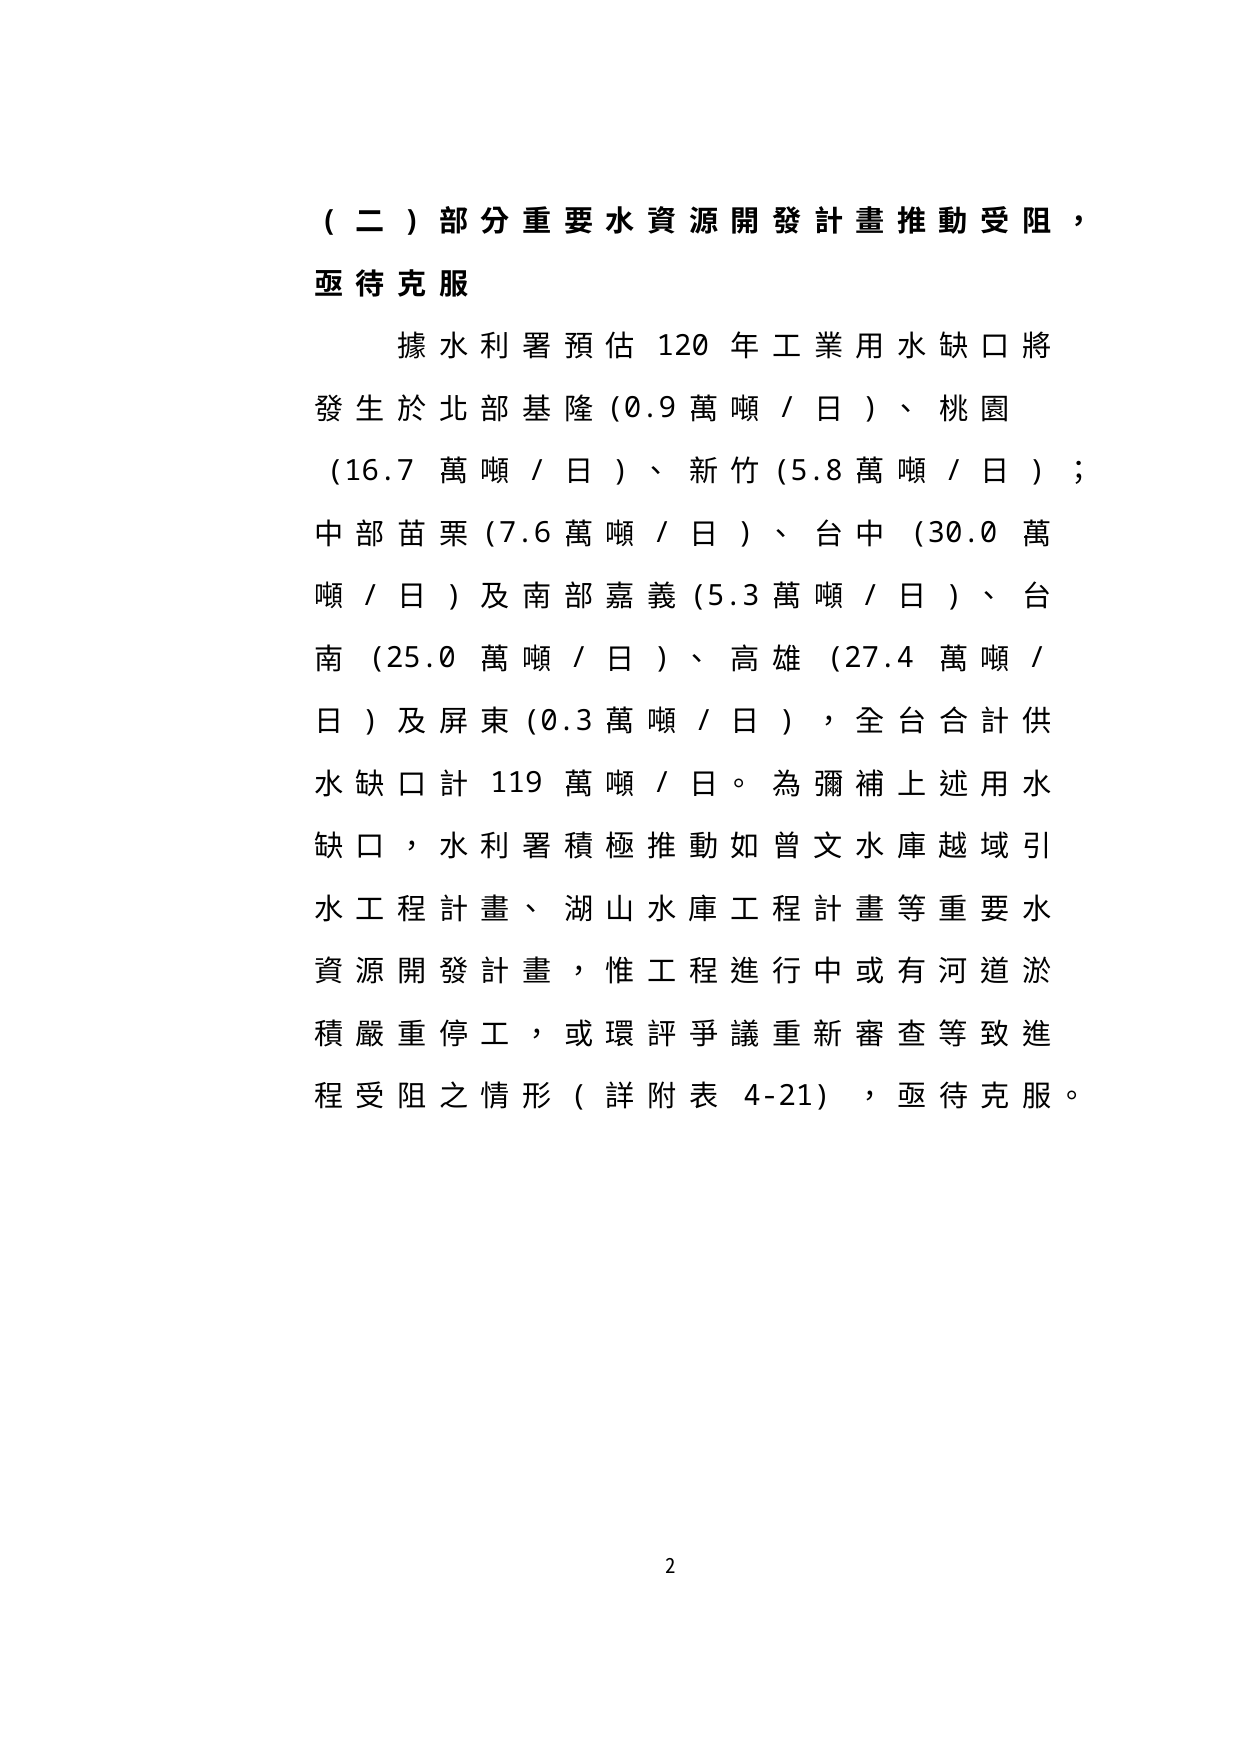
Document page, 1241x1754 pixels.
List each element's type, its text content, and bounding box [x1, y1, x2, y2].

text (二)部分重要水資源開發計畫推動受阻，亟待克服 [271, 177, 1058, 302]
text 據水利署預估120年工業用水缺口將發生於北部基隆(0.9萬噸/日)、桃園(16.7萬噸/日)、新竹(5.8萬噸/日)；中部苗栗(7.6萬噸/日)、台中(30.0萬噸/日)及南部嘉義(5.3萬噸/日)、台南(25.0萬噸/日)、高雄(27.4萬噸/日)及屏東(0.3萬噸/日)，全台合計供水缺口計119萬噸/日。為彌補上述用水缺口，水利署積極推動如曾文水庫越域引水工程計畫、湖山水庫工程計畫等重要水資源開發計畫，惟工程進行中或有河道淤積嚴重停工，或環評爭議重新審查等致進程受阻之情形(詳附表4-21)，亟待克服。 [301, 302, 1058, 1115]
